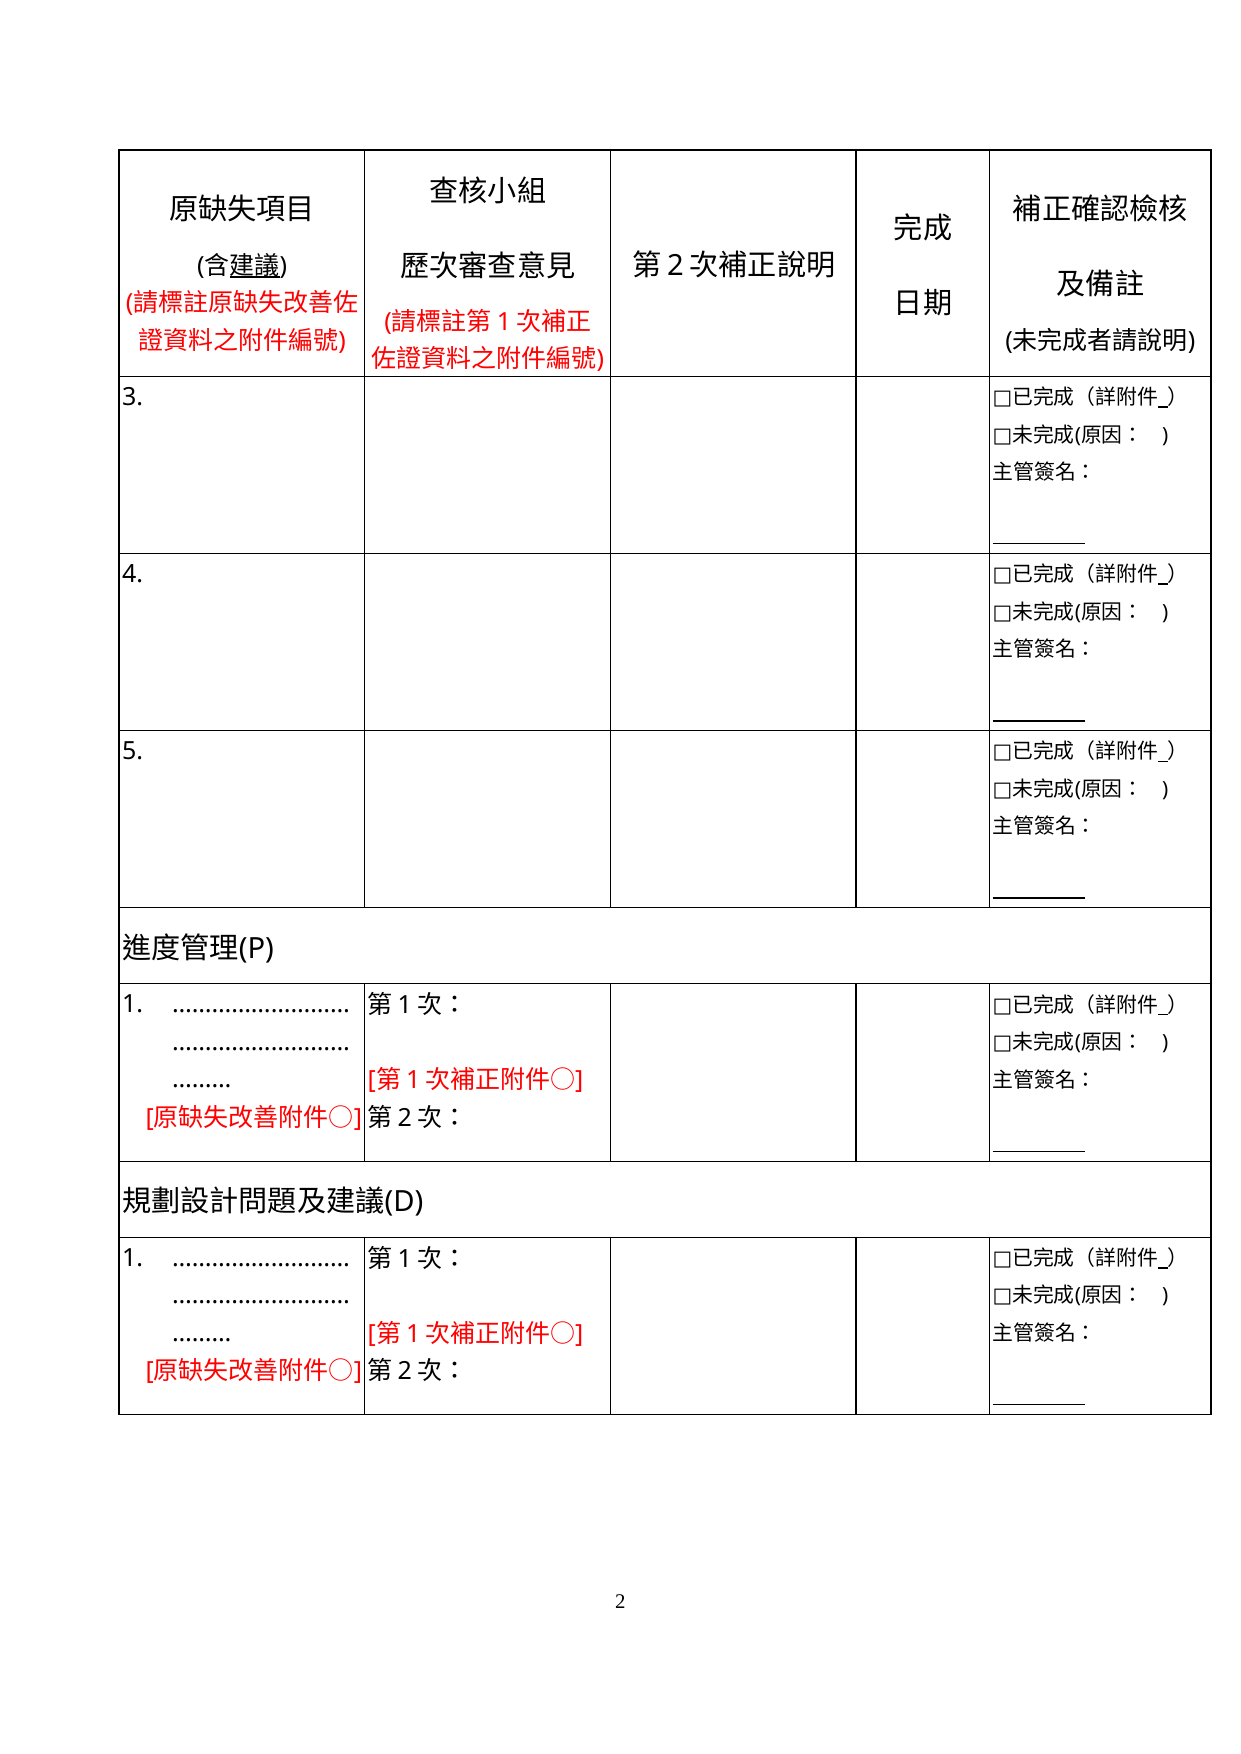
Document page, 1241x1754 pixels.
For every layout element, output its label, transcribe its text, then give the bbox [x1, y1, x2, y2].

table_cell □已完成（詳附件 ） □未完成(原因： ) 主管簽名： [990, 554, 1210, 730]
table_cell [365, 731, 610, 907]
table_cell 進度管理(P) [120, 908, 1210, 983]
table_cell [365, 554, 610, 730]
table_header 原缺失項目 (含建議) (請標註原缺失改善佐證資料之附件編號) [120, 151, 364, 376]
table_cell [611, 984, 855, 1161]
table_header 補正確認檢核 及備註 (未完成者請說明) [990, 151, 1210, 376]
table_cell [120, 554, 364, 730]
table_cell ……………………………………………………… [原缺失改善附件○] [120, 984, 364, 1161]
table_cell [120, 731, 364, 907]
table_cell [857, 1238, 989, 1414]
table_cell □已完成（詳附件 ） □未完成(原因： ) 主管簽名： [990, 731, 1210, 907]
table_cell □已完成（詳附件 ） □未完成(原因： ) 主管簽名： [990, 984, 1210, 1161]
table_cell [611, 377, 855, 553]
table_cell [365, 377, 610, 553]
table_cell □已完成（詳附件 ） □未完成(原因： ) 主管簽名： [990, 377, 1210, 553]
table_cell [611, 1238, 855, 1414]
table_cell [120, 377, 364, 553]
table_cell [857, 731, 989, 907]
table_header 完成 日期 [857, 151, 989, 376]
table_cell 規劃設計問題及建議(D) [120, 1162, 1210, 1237]
table_cell ……………………………………………………… [原缺失改善附件○] [120, 1238, 364, 1414]
table_header 第2次補正說明 [611, 151, 855, 376]
table_cell □已完成（詳附件 ） □未完成(原因： ) 主管簽名： [990, 1238, 1210, 1414]
table_cell 第1次： [第1次補正附件○] 第2次： [365, 1238, 610, 1414]
table_cell [611, 731, 855, 907]
table_cell [611, 554, 855, 730]
table_cell 第1次： [第1次補正附件○] 第2次： [365, 984, 610, 1161]
table_header 查核小組 歷次審查意見 (請標註第1次補正 佐證資料之附件編號) [365, 151, 610, 376]
table_cell [857, 377, 989, 553]
table_cell [857, 984, 989, 1161]
table_cell [857, 554, 989, 730]
